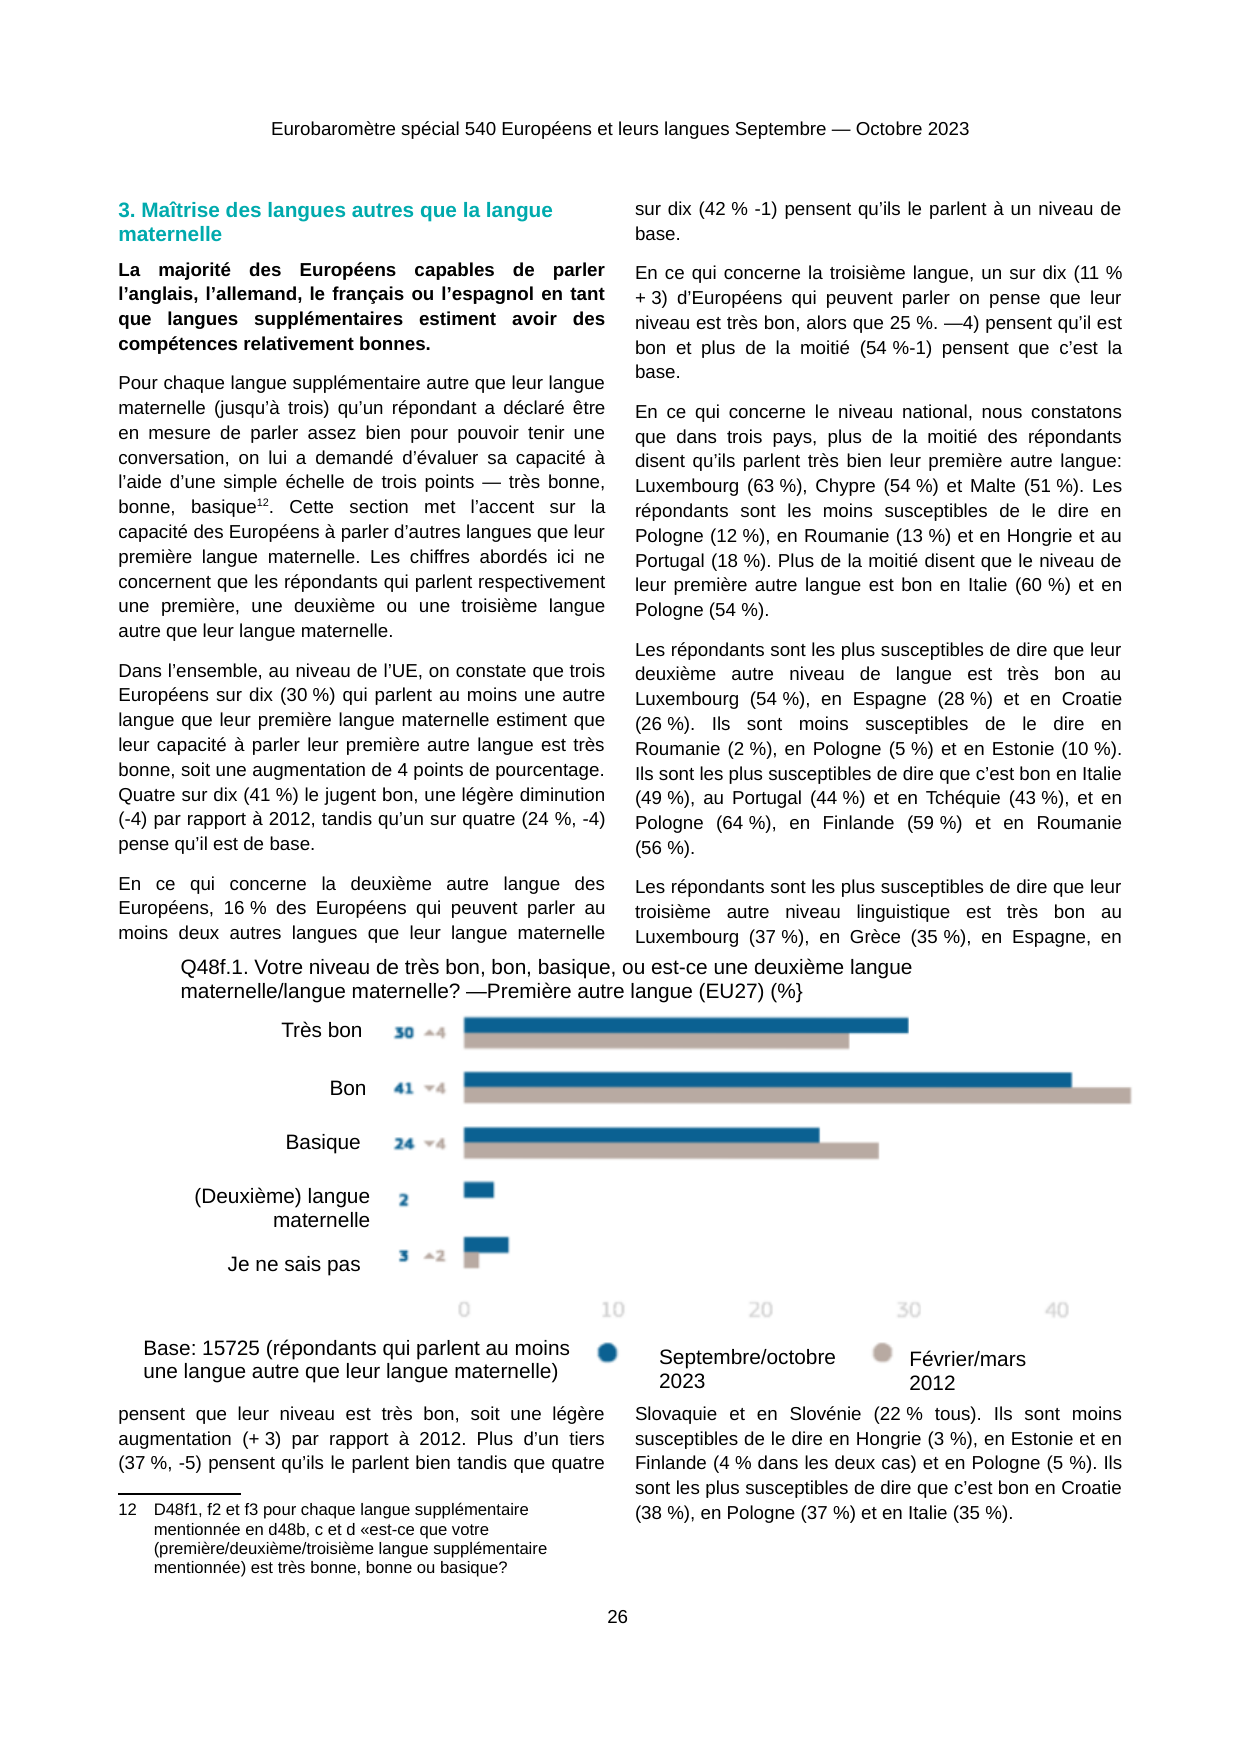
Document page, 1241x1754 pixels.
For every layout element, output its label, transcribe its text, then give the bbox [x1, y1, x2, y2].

text Les répondants sont les plus susceptibles de dire que leur troisième autre niveau linguistique est très bon au Luxembourg (37 %), en Grèce (35 %), en Espagne, en Slovaquie et en Slovénie (22 % tous). Ils sont moins susceptibles de le dire en Hongrie (3 %), en Estonie et en Finlande (4 % dans les deux cas) et en Pologne (5 %). Ils sont les plus susceptibles de dire que c’est bon en Croatie (38 %), en Pologne (37 %) et en Italie (35 %). [635, 876, 1122, 990]
picture [391, 990, 1139, 1378]
text En ce qui concerne le niveau national, nous constatons que dans trois pays, plus de la moitié des répondants disent qu’ils parlent très bien leur première autre langue: Luxembourg (63 %), Chypre (54 %) et Malte (51 %). Les répondants sont les moins susceptibles de le dire en Pologne (12 %), en Roumanie (13 %) et en Hongrie et au Portugal (18 %). Plus de la moitié disent que le niveau de leur première autre langue est bon en Italie (60 %) et en Pologne (54 %). [635, 401, 1122, 621]
text Dans l’ensemble, au niveau de l’UE, on constate que trois Européens sur dix (30 %) qui parlent au moins une autre langue que leur première langue maternelle estiment que leur capacité à parler leur première autre langue est très bonne, soit une augmentation de 4 points de pourcentage. Quatre sur dix (41 %) le jugent bon, une légère diminution (-4) par rapport à 2012, tandis qu’un sur quatre (24 %, -4) pense qu’il est de base. [118, 659, 605, 854]
subtitle 3. Maîtrise des langues autres que la langue maternelle [118, 198, 605, 246]
text Pour chaque langue supplémentaire autre que leur langue maternelle (jusqu’à trois) qu’un répondant a déclaré être en mesure de parler assez bien pour pouvoir tenir une conversation, on lui a demandé d’évaluer sa capacité à l’aide d’une simple échelle de trois points — très bonne, bonne, basique. Cette section met l’accent sur la capacité des Européens à parler d’autres langues que leur première langue maternelle. Les chiffres abordés ici ne concernent que les répondants qui parlent respectivement une première, une deuxième ou une troisième langue autre que leur langue maternelle. [118, 372, 605, 642]
text En ce qui concerne la deuxième autre langue des Européens, 16 % des Européens qui peuvent parler au moins deux autres langues que leur langue maternelle pensent que leur niveau est très bon, soit une légère augmentation (+ 3) par rapport à 2012. Plus d’un tiers (37 %, -5) pensent qu’ils le parlent bien tandis que quatre sur dix (42 % -1) pensent qu’ils le parlent à un niveau de base. [635, 198, 1122, 244]
text D48f1, f2 et f3 pour chaque langue supplémentaire mentionnée en d48b, c et d «est-ce que votre (première/deuxième/troisième langue supplémentaire mentionnée) est très bonne, bonne ou basique? [118, 1500, 605, 1577]
text Les répondants sont les plus susceptibles de dire que leur troisième autre niveau linguistique est très bon au Luxembourg (37 %), en Grèce (35 %), en Espagne, en Slovaquie et en Slovénie (22 % tous). Ils sont moins susceptibles de le dire en Hongrie (3 %), en Estonie et en Finlande (4 % dans les deux cas) et en Pologne (5 %). Ils sont les plus susceptibles de dire que c’est bon en Croatie (38 %), en Pologne (37 %) et en Italie (35 %). [635, 1324, 1122, 1523]
picture [723, 990, 730, 997]
text La majorité des Européens capables de parler l’anglais, l’allemand, le français ou l’espagnol en tant que langues supplémentaires estiment avoir des compétences relativement bonnes. [118, 258, 605, 354]
text En ce qui concerne la deuxième autre langue des Européens, 16 % des Européens qui peuvent parler au moins deux autres langues que leur langue maternelle pensent que leur niveau est très bon, soit une légère augmentation (+ 3) par rapport à 2012. Plus d’un tiers (37 %, -5) pensent qu’ils le parlent bien tandis que quatre sur dix (42 % -1) pensent qu’ils le parlent à un niveau de base. [118, 872, 605, 1474]
text Les répondants sont les plus susceptibles de dire que leur deuxième autre niveau de langue est très bon au Luxembourg (54 %), en Espagne (28 %) et en Croatie (26 %). Ils sont moins susceptibles de le dire en Roumanie (2 %), en Pologne (5 %) et en Estonie (10 %). Ils sont les plus susceptibles de dire que c’est bon en Italie (49 %), au Portugal (44 %) et en Tchéquie (43 %), et en Pologne (64 %), en Finlande (59 %) et en Roumanie (56 %). [635, 638, 1122, 858]
text En ce qui concerne la troisième langue, un sur dix (11 % + 3) d’Européens qui peuvent parler on pense que leur niveau est très bon, alors que 25 %. —4) pensent qu’il est bon et plus de la moitié (54 %-1) pensent que c’est la base. [635, 262, 1122, 383]
